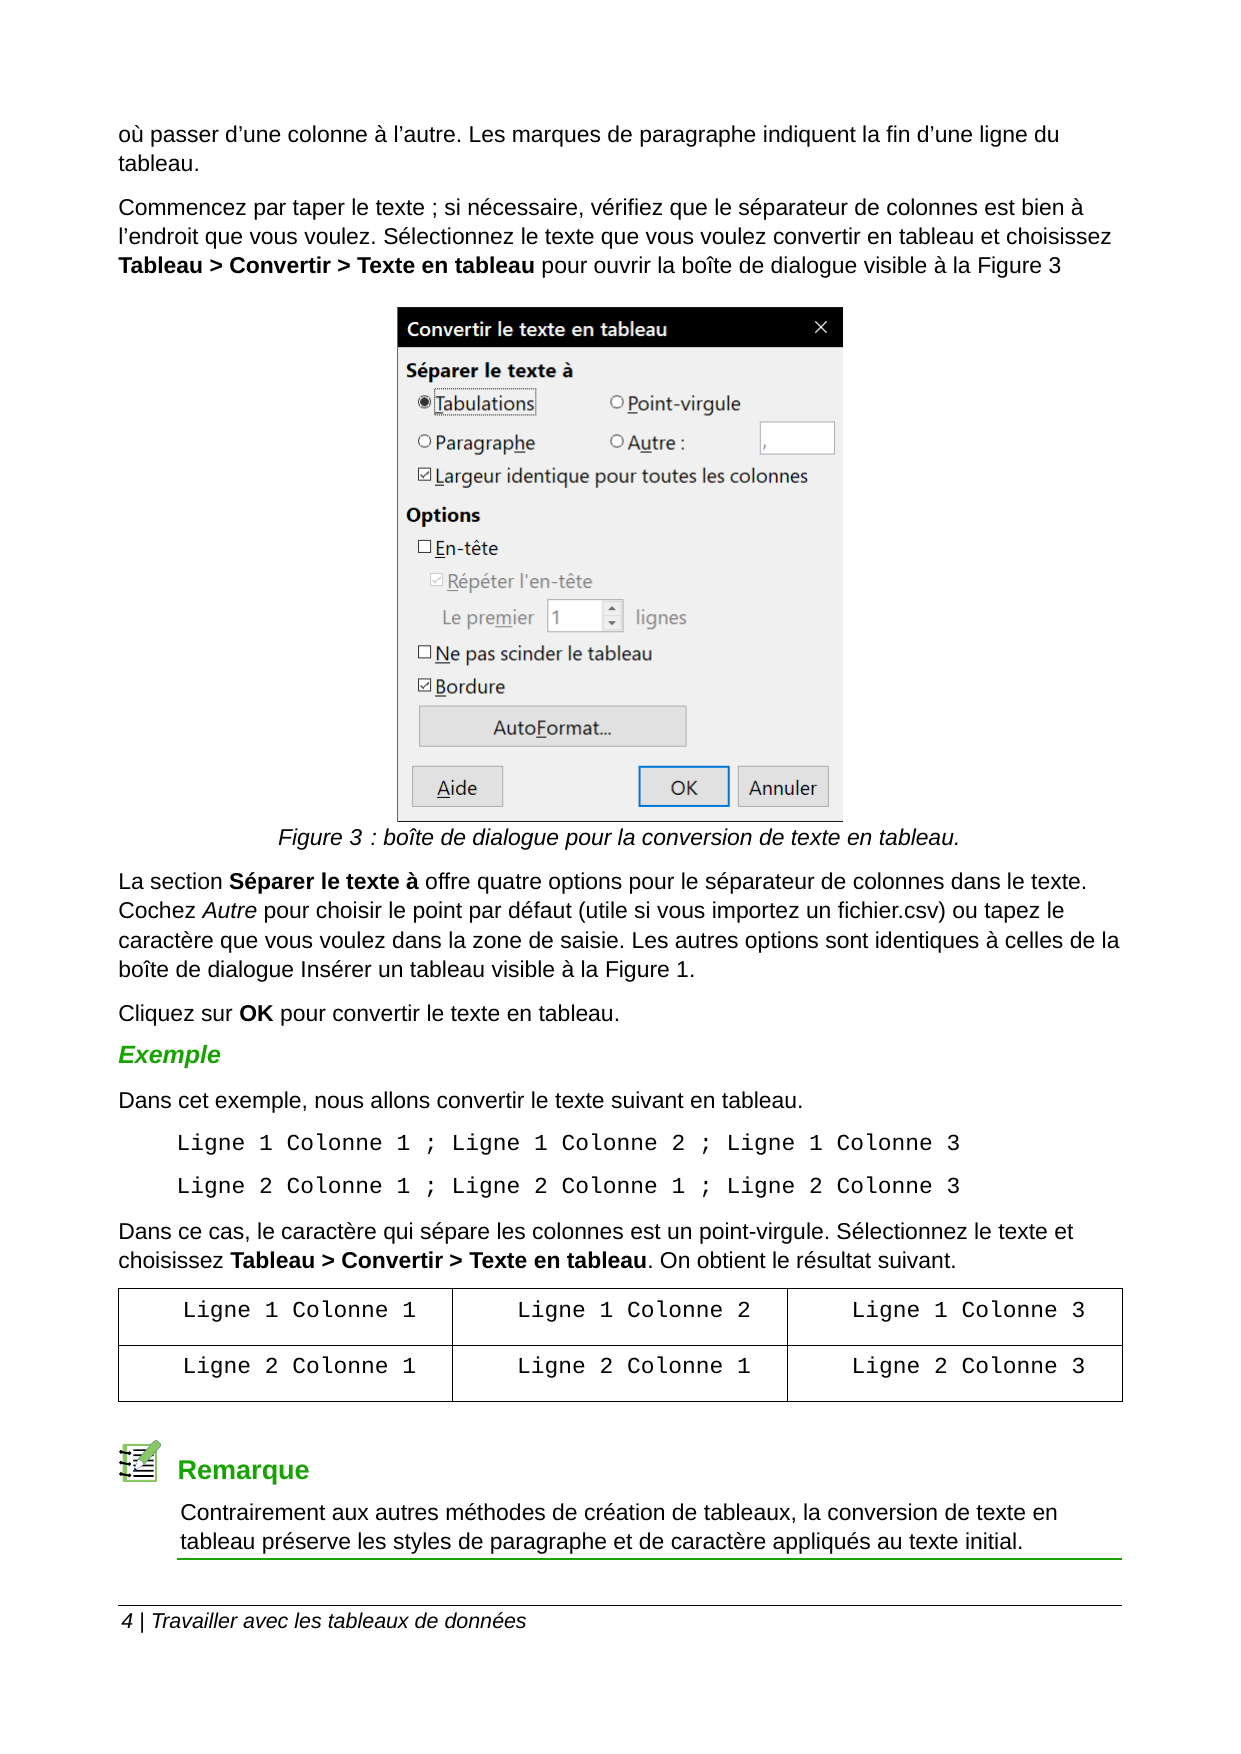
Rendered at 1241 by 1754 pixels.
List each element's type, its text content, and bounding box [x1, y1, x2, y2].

text Commencez par taper le texte ; si nécessaire, vérifiez que le séparateur de colonnes est bien à l’endroit que vous voulez. Sélectionnez le texte que vous voulez convertir en tableau et choisissez Tableau > Convertir > Texte en tableau pour ouvrir la boîte de dialogue visible à la Figure 3 [118, 191, 1122, 278]
table_header Ligne 1 Colonne 2 [453, 1289, 787, 1344]
text La section Séparer le texte à offre quatre options pour le séparateur de colonnes dans le texte. Cochez Autre pour choisir le point par défaut (utile si vous importez un fichier.csv) ou tapez le caractère que vous voulez dans la zone de saisie. Les autres options sont identiques à celles de la boîte de dialogue Insérer un tableau visible à la Figure 1. [118, 865, 1122, 982]
list Remarque [118, 1439, 1122, 1485]
table_cell Ligne 2 Colonne 3 [788, 1346, 1122, 1401]
text Dans ce cas, le caractère qui sépare les colonnes est un point-virgule. Sélectionnez le texte et choisissez Tableau > Convertir > Texte en tableau. On obtient le résultat suivant. [118, 1215, 1122, 1274]
table_header Ligne 1 Colonne 1 [119, 1289, 452, 1344]
text où passer d’une colonne à l’autre. Les marques de paragraphe indiquent la fin d’une ligne du tableau. [118, 118, 1122, 176]
table_cell Ligne 2 Colonne 1 [119, 1346, 452, 1401]
text Figure 3 : boîte de dialogue pour la conversion de texte en tableau. [118, 821, 1122, 851]
text Ligne 1 Colonne 1 ; Ligne 1 Colonne 2 ; Ligne 1 Colonne 3 [176, 1128, 1122, 1157]
text Ligne 2 Colonne 1 ; Ligne 2 Colonne 1 ; Ligne 2 Colonne 3 [176, 1172, 1122, 1201]
picture [397, 307, 843, 822]
table_header Ligne 1 Colonne 3 [788, 1289, 1122, 1344]
text Dans cet exemple, nous allons convertir le texte suivant en tableau. [118, 1084, 1122, 1113]
text Contrairement aux autres méthodes de création de tableaux, la conversion de texte en tableau préserve les styles de paragraphe et de caractère appliqués au texte initial. [177, 1493, 1122, 1558]
text Cliquez sur OK pour convertir le texte en tableau. [118, 997, 1122, 1026]
table_cell Ligne 2 Colonne 1 [453, 1346, 787, 1401]
subtitle Exemple [118, 1040, 1122, 1069]
